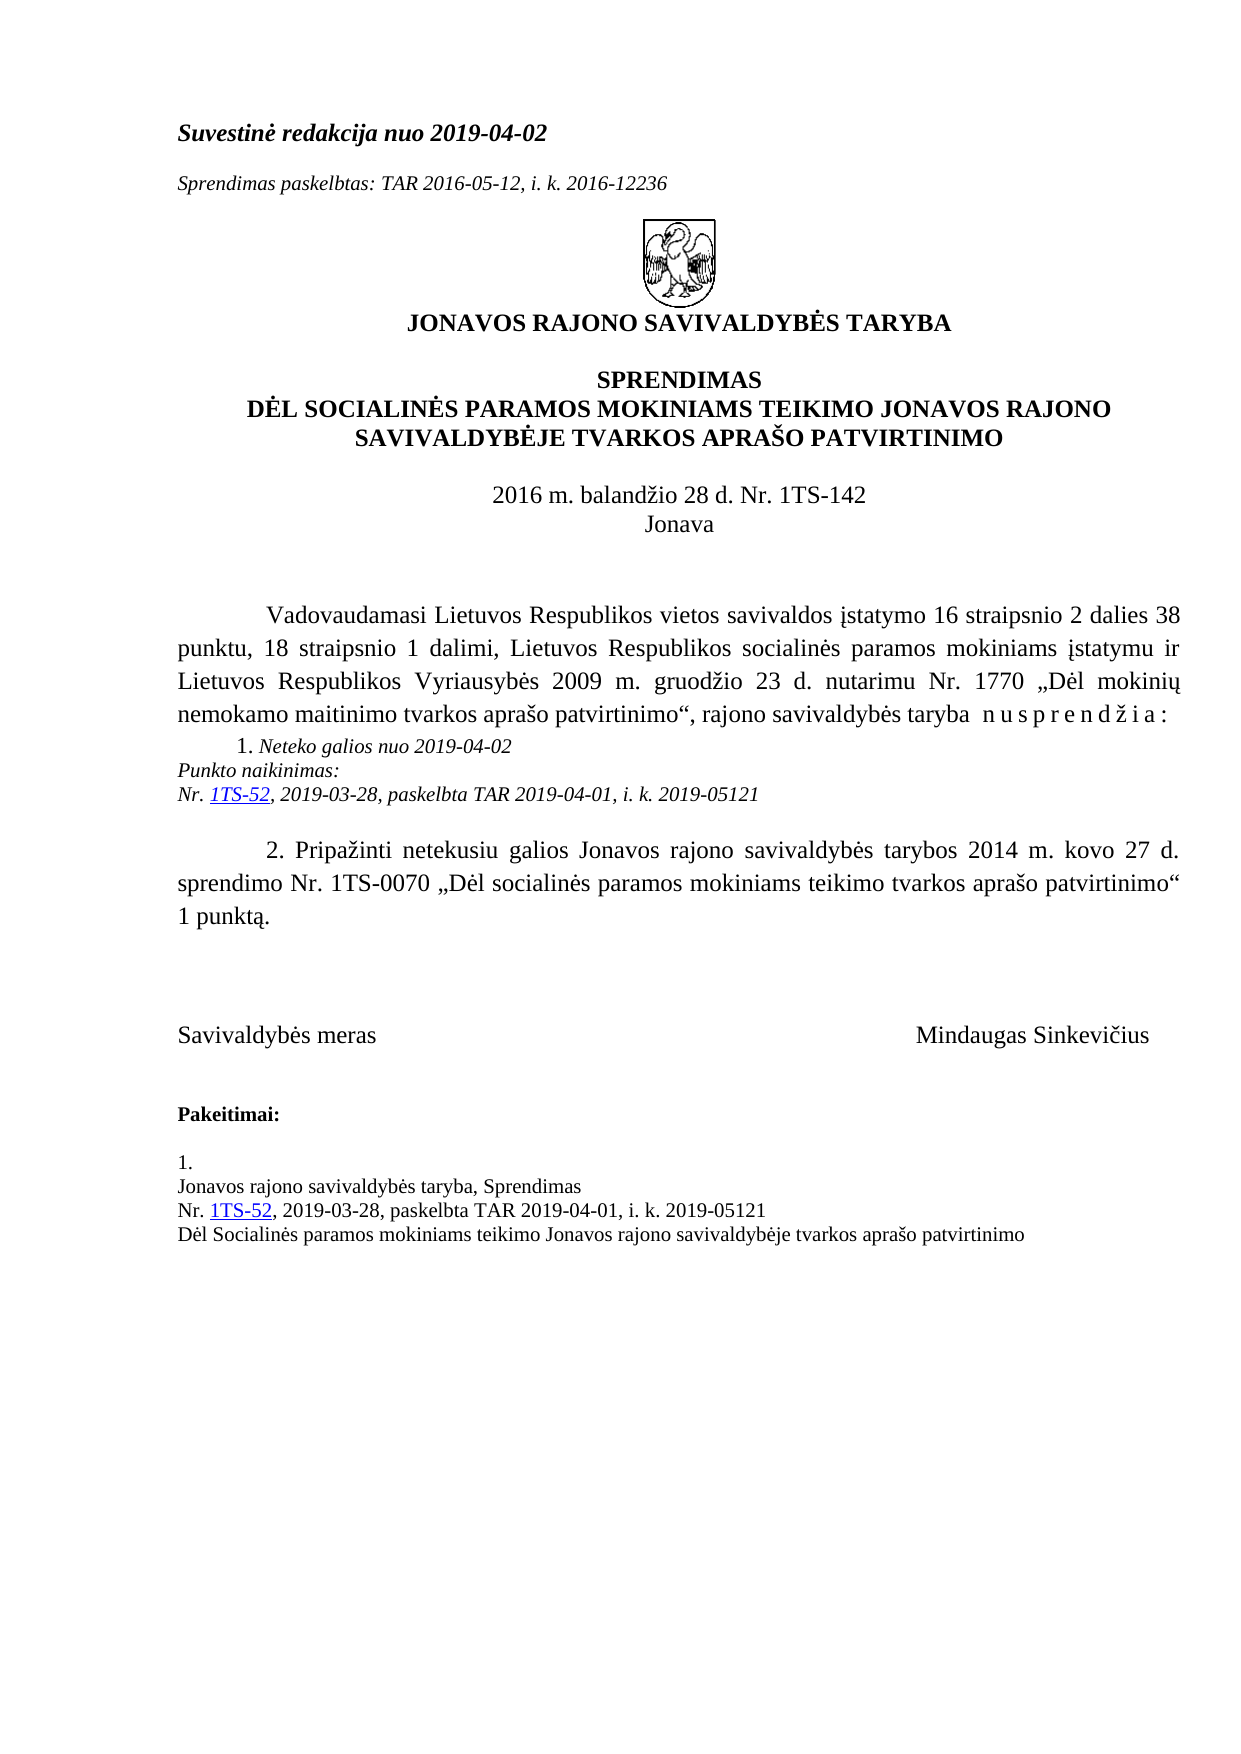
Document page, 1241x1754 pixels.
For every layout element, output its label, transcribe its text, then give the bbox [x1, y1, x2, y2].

text Nr. 1TS-52, 2019-03-28, paskelbta TAR 2019-04-01, i. k. 2019-05121 [177, 782, 1181, 806]
text Dėl Socialinės paramos mokiniams teikimo Jonavos rajono savivaldybėje tvarkos aprašo patvirtinimo [177, 1222, 1181, 1246]
text 1. [177, 1150, 1181, 1174]
text Vadovaudamasi Lietuvos Respublikos vietos savivaldos įstatymo 16 straipsnio 2 dalies 38 punktu, 18 straipsnio 1 dalimi, Lietuvos Respublikos socialinės paramos mokiniams įstatymu ir Lietuvos Respublikos Vyriausybės 2009 m. gruodžio 23 d. nutarimu Nr. 1770 „Dėl mokinių nemokamo maitinimo tvarkos aprašo patvirtinimo“, rajono savivaldybės taryba nusprendžia: [177, 600, 1181, 728]
text Sprendimas paskelbtas: TAR 2016-05-12, i. k. 2016-12236 [177, 171, 1181, 195]
text Jonavos rajono savivaldybės taryba, Sprendimas [177, 1174, 1181, 1198]
text 2. Pripažinti netekusiu galios Jonavos rajono savivaldybės tarybos 2014 m. kovo 27 d. sprendimo Nr. 1TS-0070 „Dėl socialinės paramos mokiniams teikimo tvarkos aprašo patvirtinimo“ 1 punktą. [177, 835, 1181, 930]
text Suvestinė redakcija nuo 2019-04-02 [177, 118, 1181, 147]
text Nr. 1TS-52, 2019-03-28, paskelbta TAR 2019-04-01, i. k. 2019-05121 [177, 1198, 1181, 1222]
text Savivaldybės meras Mindaugas Sinkevičius [177, 1020, 1181, 1049]
text SPRENDIMAS [177, 366, 1181, 394]
text Pakeitimai: [177, 1102, 1181, 1126]
text 2016 m. balandžio 28 d. Nr. 1TS-142 [177, 481, 1181, 509]
text DĖL SOCIALINĖS PARAMOS MOKINIAMS TEIKIMO JONAVOS RAJONO SAVIVALDYBĖJE TVARKOS APRAŠO PATVIRTINIMO [177, 394, 1181, 452]
text JONAVOS RAJONO SAVIVALDYBĖS TARYBA [177, 308, 1181, 337]
text 1. Neteko galios nuo 2019-04-02 [177, 732, 1181, 758]
text Punkto naikinimas: [177, 758, 1181, 782]
text Jonava [177, 509, 1181, 538]
